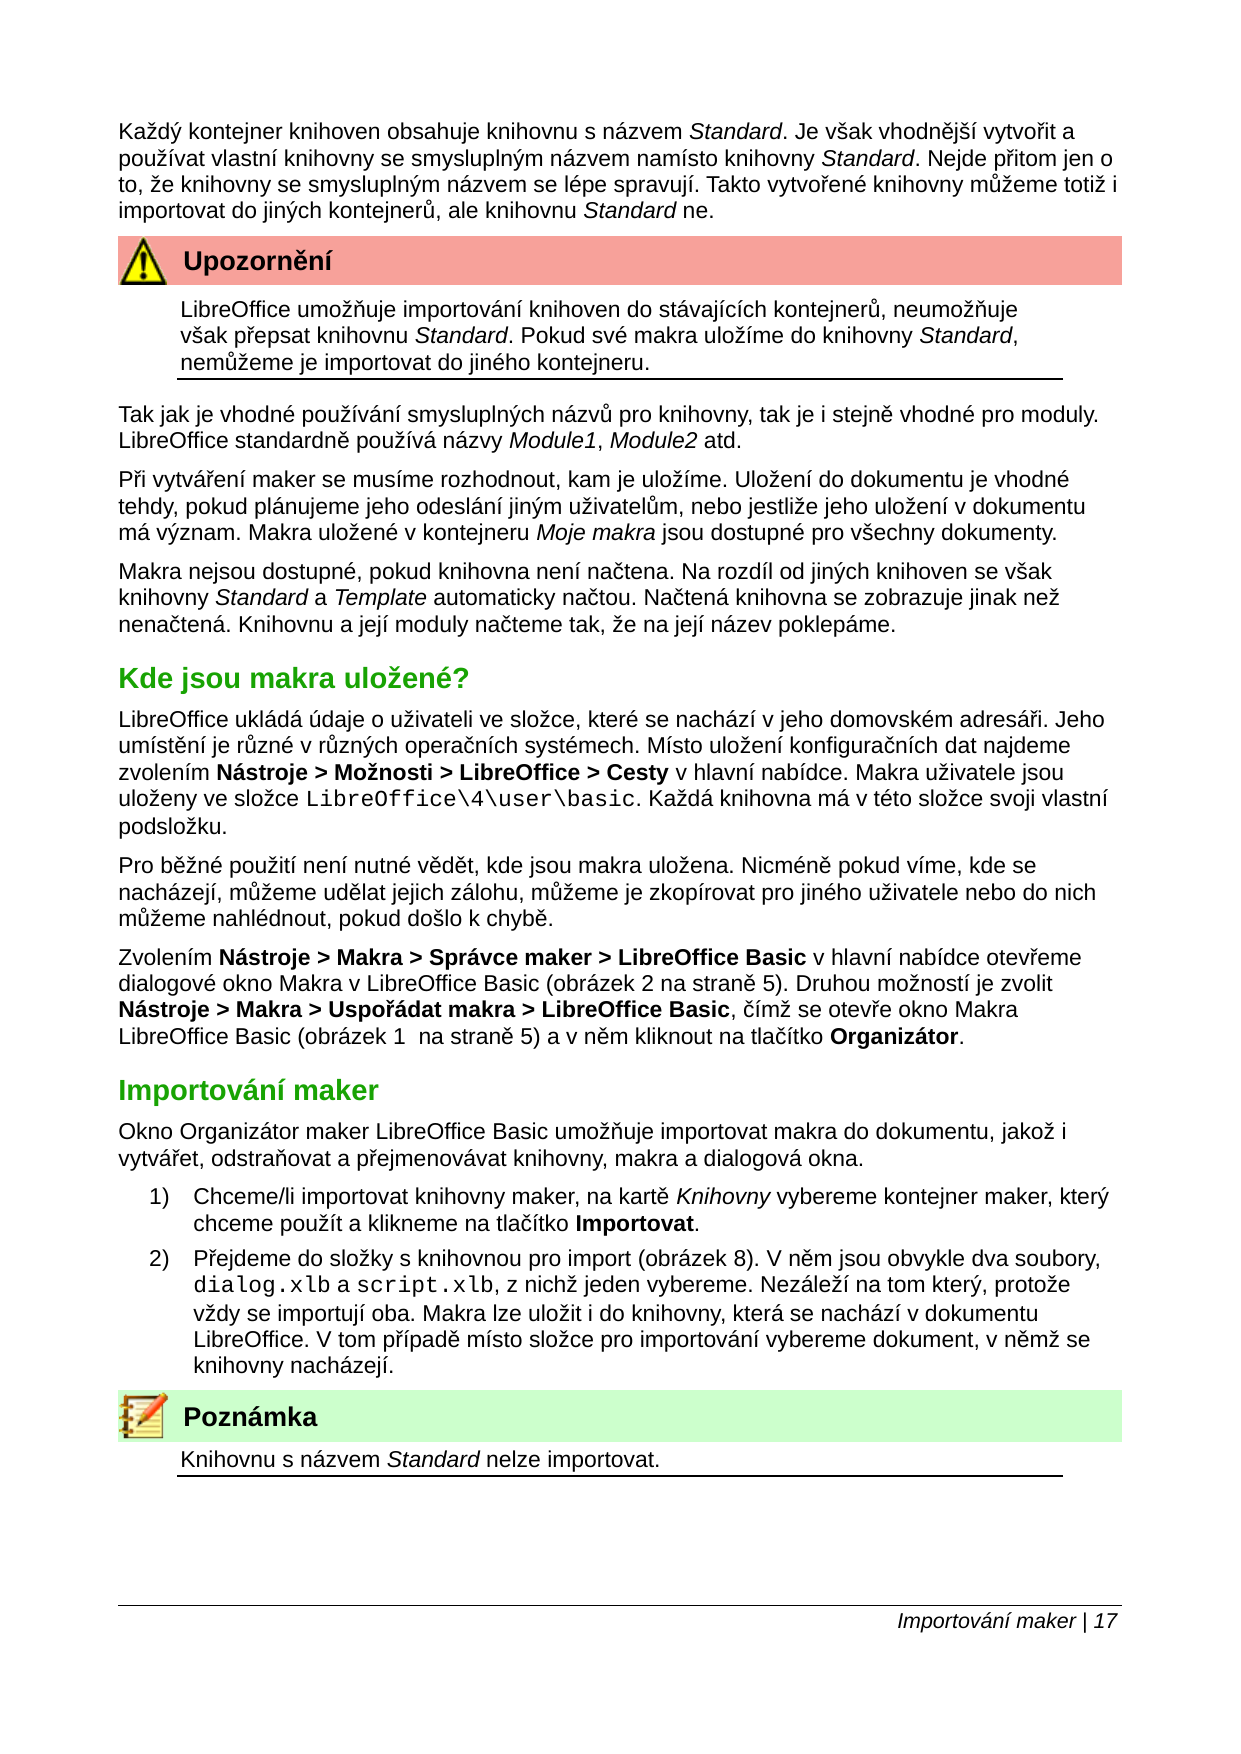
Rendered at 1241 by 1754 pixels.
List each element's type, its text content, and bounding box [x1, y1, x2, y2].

text Knihovnu s názvem Standard nelze importovat. [177, 1442, 1063, 1475]
text LibreOffice ukládá údaje o uživateli ve složce, které se nachází v jeho domovském adresáři. Jeho umístění je různé v různých operačních systémech. Místo uložení konfiguračních dat najdeme zvolením Nástroje > Možnosti > LibreOffice > Cesty v hlavní nabídce. Makra uživatele jsou uloženy ve složce LibreOffice\4\user\basic. Každá knihovna má v této složce svoji vlastní podsložku. [118, 706, 1122, 840]
text Pro běžné použití není nutné vědět, kde jsou makra uložena. Nicméně pokud víme, kde se nacházejí, můžeme udělat jejich zálohu, můžeme je zkopírovat pro jiného uživatele nebo do nich můžeme nahlédnout, pokud došlo k chybě. [118, 852, 1122, 931]
picture [119, 236, 167, 285]
text Makra nejsou dostupné, pokud knihovna není načtena. Na rozdíl od jiných knihoven se však knihovny Standard a Template automaticky načtou. Načtená knihovna se zobrazuje jinak než nenačtená. Knihovnu a její moduly načteme tak, že na její název poklepáme. [118, 558, 1122, 637]
text LibreOffice umožňuje importování knihoven do stávajících kontejnerů, neumožňuje však přepsat knihovnu Standard. Pokud své makra uložíme do knihovny Standard, nemůžeme je importovat do jiného kontejneru. [177, 293, 1063, 378]
text Každý kontejner knihoven obsahuje knihovnu s názvem Standard. Je však vhodnější vytvořit a používat vlastní knihovny se smysluplným názvem namísto knihovny Standard. Nejde přitom jen o to, že knihovny se smysluplným názvem se lépe spravují. Takto vytvořené knihovny můžeme totiž i importovat do jiných kontejnerů, ale knihovnu Standard ne. [118, 118, 1122, 223]
subtitle Importování maker [118, 1073, 1122, 1106]
text Při vytváření maker se musíme rozhodnout, kam je uložíme. Uložení do dokumentu je vhodné tehdy, pokud plánujeme jeho odeslání jiným uživatelům, nebo jestliže jeho uložení v dokumentu má význam. Makra uložené v kontejneru Moje makra jsou dostupné pro všechny dokumenty. [118, 466, 1122, 545]
subtitle Upozornění [167, 236, 1122, 285]
list Přejdeme do složky s knihovnou pro import (obrázek 8). V něm jsou obvykle dva soubory, dialog.xlb a script.xlb, z nichž jeden vybereme. Nezáleží na tom který, protože vždy se importují oba. Makra lze uložit i do knihovny, která se nachází v dokumentu LibreOffice. V tom případě místo složce pro importování vybereme dokument, v němž se knihovny nacházejí. [169, 1245, 1122, 1379]
picture [119, 1391, 170, 1442]
subtitle Kde jsou makra uložené? [118, 661, 1122, 694]
text Zvolením Nástroje > Makra > Správce maker > LibreOffice Basic v hlavní nabídce otevřeme dialogové okno Makra v LibreOffice Basic (obrázek 1 na straně 5). Druhou možností je zvolit Nástroje > Makra > Uspořádat makra > LibreOffice Basic, čímž se otevře okno Makra LibreOffice Basic (obrázek 1 na straně 5) a v něm kliknout na tlačítko Organizátor. [118, 944, 1122, 1049]
list Chceme/li importovat knihovny maker, na kartě Knihovny vybereme kontejner maker, který chceme použít a klikneme na tlačítko Importovat. [169, 1183, 1122, 1236]
text Tak jak je vhodné používání smysluplných názvů pro knihovny, tak je i stejně vhodné pro moduly. LibreOffice standardně používá názvy Module1, Module2 atd. [118, 401, 1122, 454]
subtitle Poznámka [118, 1390, 1122, 1442]
list Okno Organizátor maker LibreOffice Basic umožňuje importovat makra do dokumentu, jakož i vytvářet, odstraňovat a přejmenovávat knihovny, makra a dialogová okna. [118, 1118, 1122, 1171]
